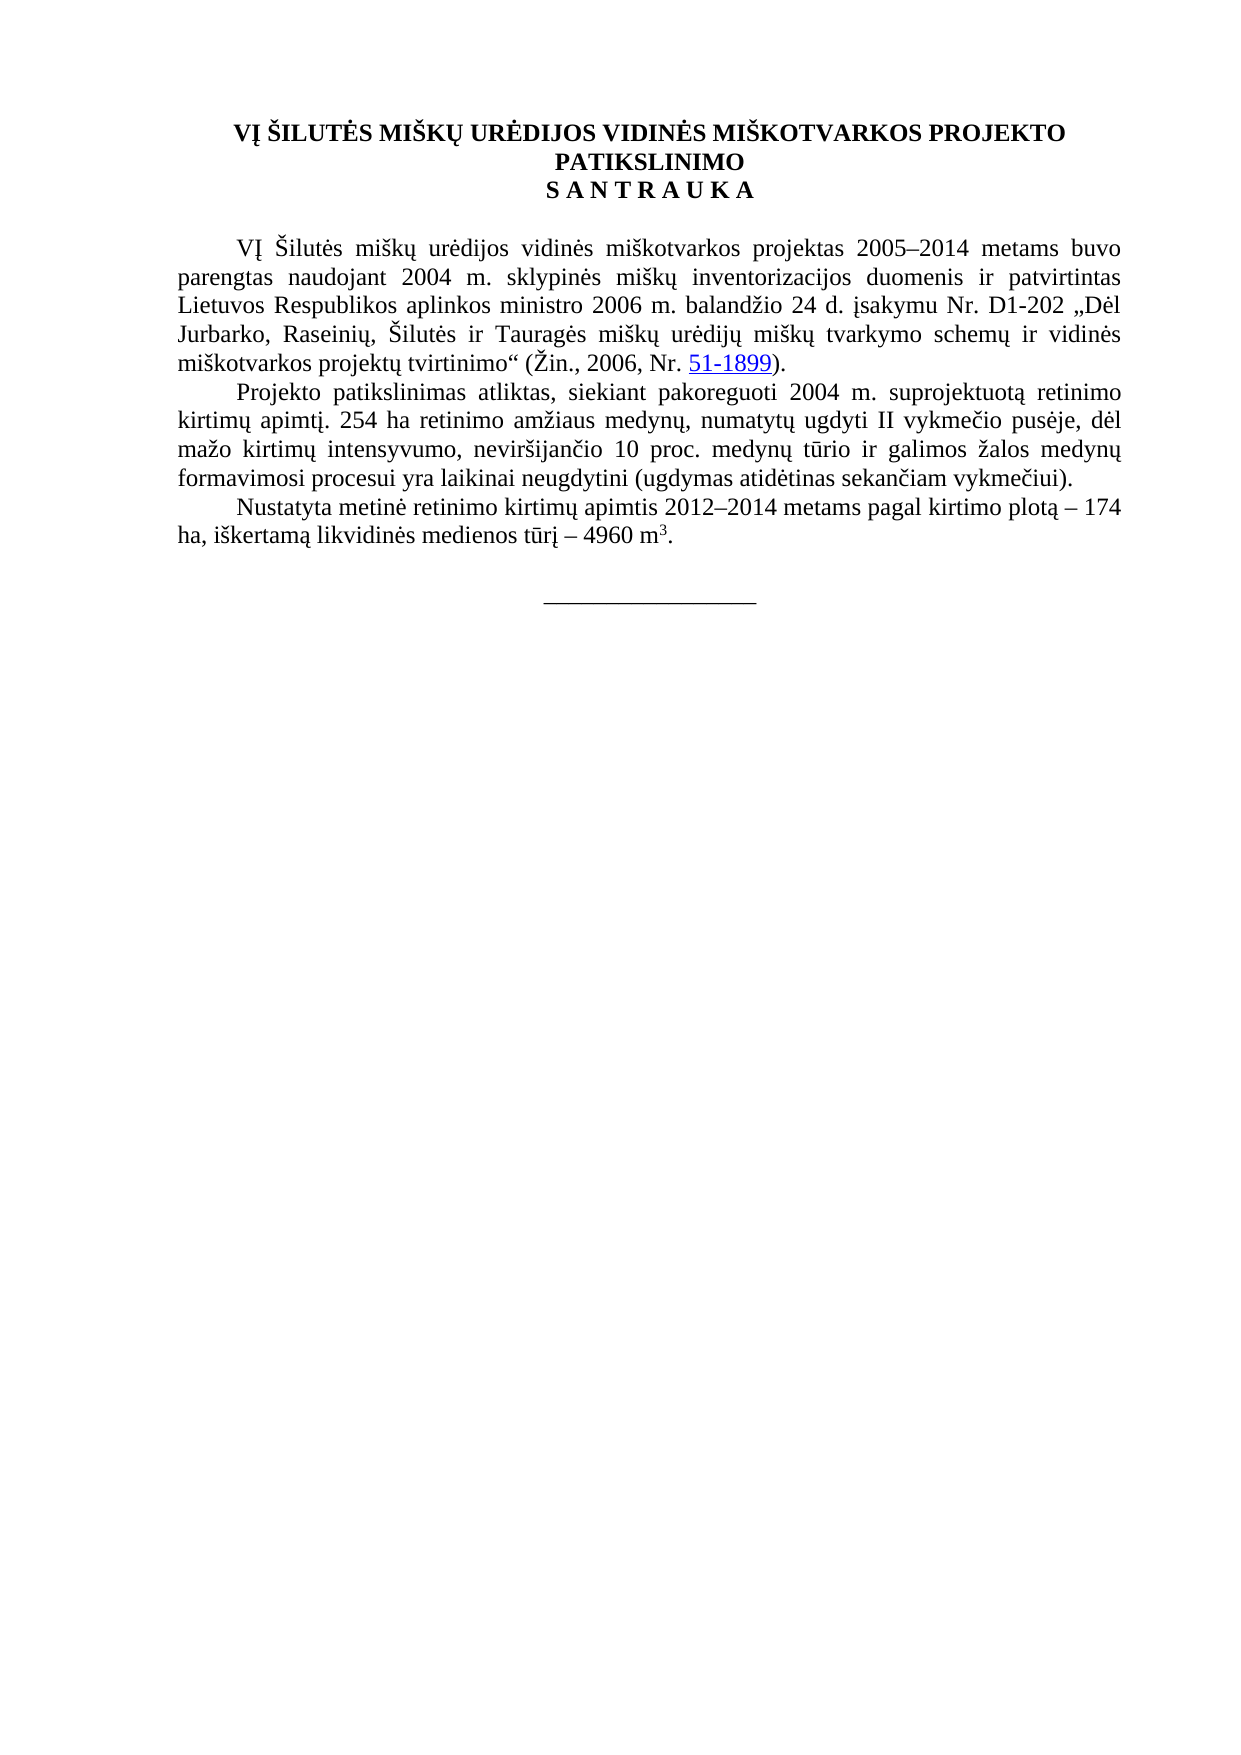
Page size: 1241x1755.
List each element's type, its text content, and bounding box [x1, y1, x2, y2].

text S A N T R A U K A [177, 176, 1122, 204]
text Nustatyta metinė retinimo kirtimų apimtis 2012–2014 metams pagal kirtimo plotą – 174 ha, iškertamą likvidinės medienos tūrį – 4960 m3. [177, 492, 1122, 549]
text VĮ ŠILUTĖS MIŠKŲ URĖDIJOS VIDINĖS MIŠKOTVARKOS PROJEKTO PATIKSLINIMO [177, 118, 1122, 176]
text Projekto patikslinimas atliktas, siekiant pakoreguoti 2004 m. suprojektuotą retinimo kirtimų apimtį. 254 ha retinimo amžiaus medynų, numatytų ugdyti II vykmečio pusėje, dėl mažo kirtimų intensyvumo, neviršijančio 10 proc. medynų tūrio ir galimos žalos medynų formavimosi procesui yra laikinai neugdytini (ugdymas atidėtinas sekančiam vykmečiui). [177, 377, 1122, 492]
text _________________ [177, 578, 1122, 607]
text VĮ Šilutės miškų urėdijos vidinės miškotvarkos projektas 2005–2014 metams buvo parengtas naudojant 2004 m. sklypinės miškų inventorizacijos duomenis ir patvirtintas Lietuvos Respublikos aplinkos ministro 2006 m. balandžio 24 d. įsakymu Nr. D1-202 „Dėl Jurbarko, Raseinių, Šilutės ir Tauragės miškų urėdijų miškų tvarkymo schemų ir vidinės miškotvarkos projektų tvirtinimo“ (Žin., 2006, Nr. 51-1899). [177, 233, 1122, 377]
